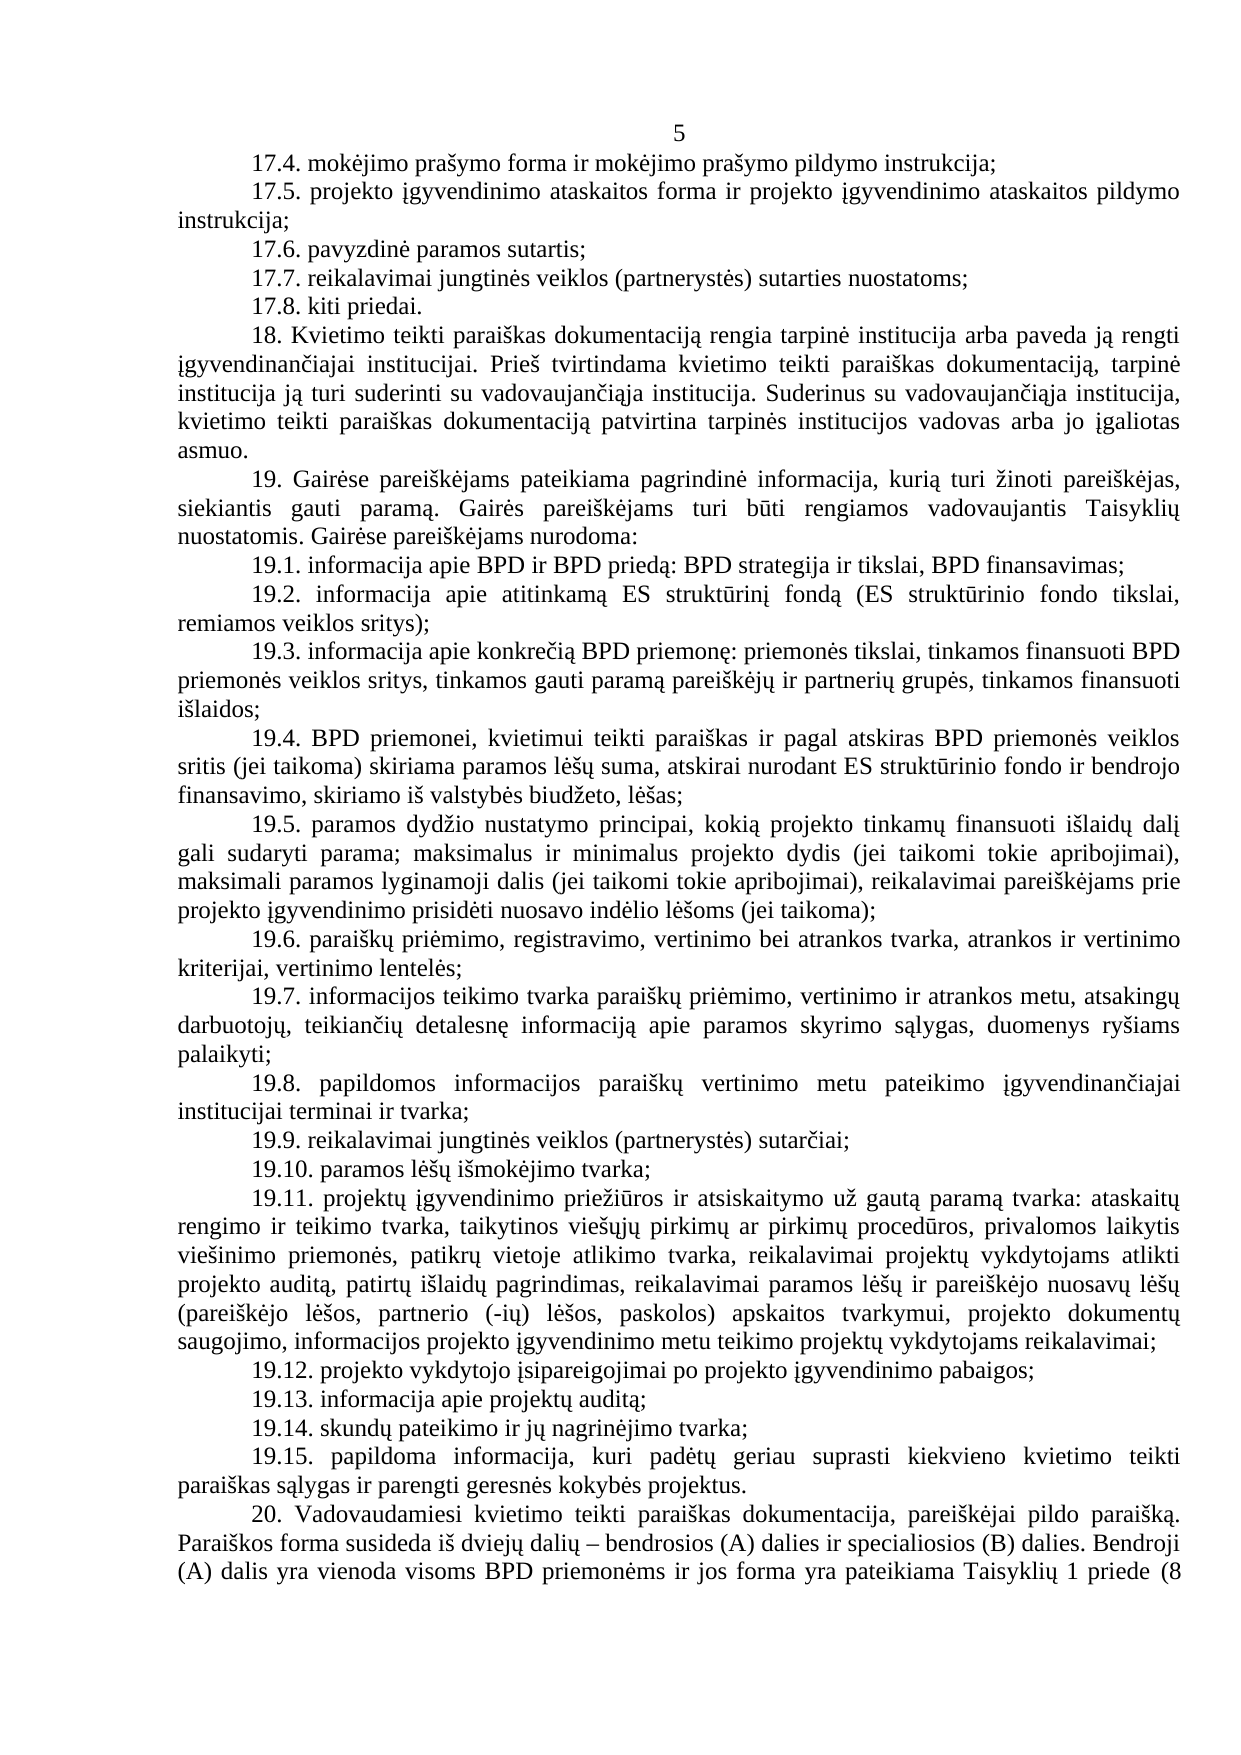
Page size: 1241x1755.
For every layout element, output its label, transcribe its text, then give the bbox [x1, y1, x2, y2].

text 19.13. informacija apie projektų auditą; [177, 1384, 1181, 1413]
text 20. Vadovaudamiesi kvietimo teikti paraiškas dokumentacija, pareiškėjai pildo paraišką. Paraiškos forma susideda iš dviejų dalių – bendrosios (A) dalies ir specialiosios (B) dalies. Bendroji (A) dalis yra vienoda visoms BPD priemonėms ir jos forma yra pateikiama Taisyklių 1 priede (8 [177, 1499, 1181, 1585]
text 19.10. paramos lėšų išmokėjimo tvarka; [177, 1154, 1181, 1183]
text 19.15. papildoma informacija, kuri padėtų geriau suprasti kiekvieno kvietimo teikti paraiškas sąlygas ir parengti geresnės kokybės projektus. [177, 1441, 1181, 1499]
text 19.14. skundų pateikimo ir jų nagrinėjimo tvarka; [177, 1413, 1181, 1441]
text 19.1. informacija apie BPD ir BPD priedą: BPD strategija ir tikslai, BPD finansavimas; [177, 550, 1181, 579]
text 17.5. projekto įgyvendinimo ataskaitos forma ir projekto įgyvendinimo ataskaitos pildymo instrukcija; [177, 176, 1181, 234]
text 19.2. informacija apie atitinkamą ES struktūrinį fondą (ES struktūrinio fondo tikslai, remiamos veiklos sritys); [177, 579, 1181, 636]
text 17.6. pavyzdinė paramos sutartis; [177, 234, 1181, 263]
text 17.4. mokėjimo prašymo forma ir mokėjimo prašymo pildymo instrukcija; [177, 148, 1181, 176]
text 17.8. kiti priedai. [177, 291, 1181, 320]
text 19.8. papildomos informacijos paraiškų vertinimo metu pateikimo įgyvendinančiajai institucijai terminai ir tvarka; [177, 1068, 1181, 1125]
text 19.7. informacijos teikimo tvarka paraiškų priėmimo, vertinimo ir atrankos metu, atsakingų darbuotojų, teikiančių detalesnę informaciją apie paramos skyrimo sąlygas, duomenys ryšiams palaikyti; [177, 981, 1181, 1068]
text 19.3. informacija apie konkrečią BPD priemonę: priemonės tikslai, tinkamos finansuoti BPD priemonės veiklos sritys, tinkamos gauti paramą pareiškėjų ir partnerių grupės, tinkamos finansuoti išlaidos; [177, 636, 1181, 723]
text 17.7. reikalavimai jungtinės veiklos (partnerystės) sutarties nuostatoms; [177, 263, 1181, 291]
text 18. Kvietimo teikti paraiškas dokumentaciją rengia tarpinė institucija arba paveda ją rengti įgyvendinančiajai institucijai. Prieš tvirtindama kvietimo teikti paraiškas dokumentaciją, tarpinė institucija ją turi suderinti su vadovaujančiąja institucija. Suderinus su vadovaujančiąja institucija, kvietimo teikti paraiškas dokumentaciją patvirtina tarpinės institucijos vadovas arba jo įgaliotas asmuo. [177, 320, 1181, 464]
text 19.11. projektų įgyvendinimo priežiūros ir atsiskaitymo už gautą paramą tvarka: ataskaitų rengimo ir teikimo tvarka, taikytinos viešųjų pirkimų ar pirkimų procedūros, privalomos laikytis viešinimo priemonės, patikrų vietoje atlikimo tvarka, reikalavimai projektų vykdytojams atlikti projekto auditą, patirtų išlaidų pagrindimas, reikalavimai paramos lėšų ir pareiškėjo nuosavų lėšų (pareiškėjo lėšos, partnerio (-ių) lėšos, paskolos) apskaitos tvarkymui, projekto dokumentų saugojimo, informacijos projekto įgyvendinimo metu teikimo projektų vykdytojams reikalavimai; [177, 1183, 1181, 1355]
text 19.6. paraiškų priėmimo, registravimo, vertinimo bei atrankos tvarka, atrankos ir vertinimo kriterijai, vertinimo lentelės; [177, 924, 1181, 981]
text 19.4. BPD priemonei, kvietimui teikti paraiškas ir pagal atskiras BPD priemonės veiklos sritis (jei taikoma) skiriama paramos lėšų suma, atskirai nurodant ES struktūrinio fondo ir bendrojo finansavimo, skiriamo iš valstybės biudžeto, lėšas; [177, 723, 1181, 809]
text 19. Gairėse pareiškėjams pateikiama pagrindinė informacija, kurią turi žinoti pareiškėjas, siekiantis gauti paramą. Gairės pareiškėjams turi būti rengiamos vadovaujantis Taisyklių nuostatomis. Gairėse pareiškėjams nurodoma: [177, 464, 1181, 550]
text 19.12. projekto vykdytojo įsipareigojimai po projekto įgyvendinimo pabaigos; [177, 1355, 1181, 1384]
text 19.5. paramos dydžio nustatymo principai, kokią projekto tinkamų finansuoti išlaidų dalį gali sudaryti parama; maksimalus ir minimalus projekto dydis (jei taikomi tokie apribojimai), maksimali paramos lyginamoji dalis (jei taikomi tokie apribojimai), reikalavimai pareiškėjams prie projekto įgyvendinimo prisidėti nuosavo indėlio lėšoms (jei taikoma); [177, 809, 1181, 924]
text 19.9. reikalavimai jungtinės veiklos (partnerystės) sutarčiai; [177, 1125, 1181, 1154]
